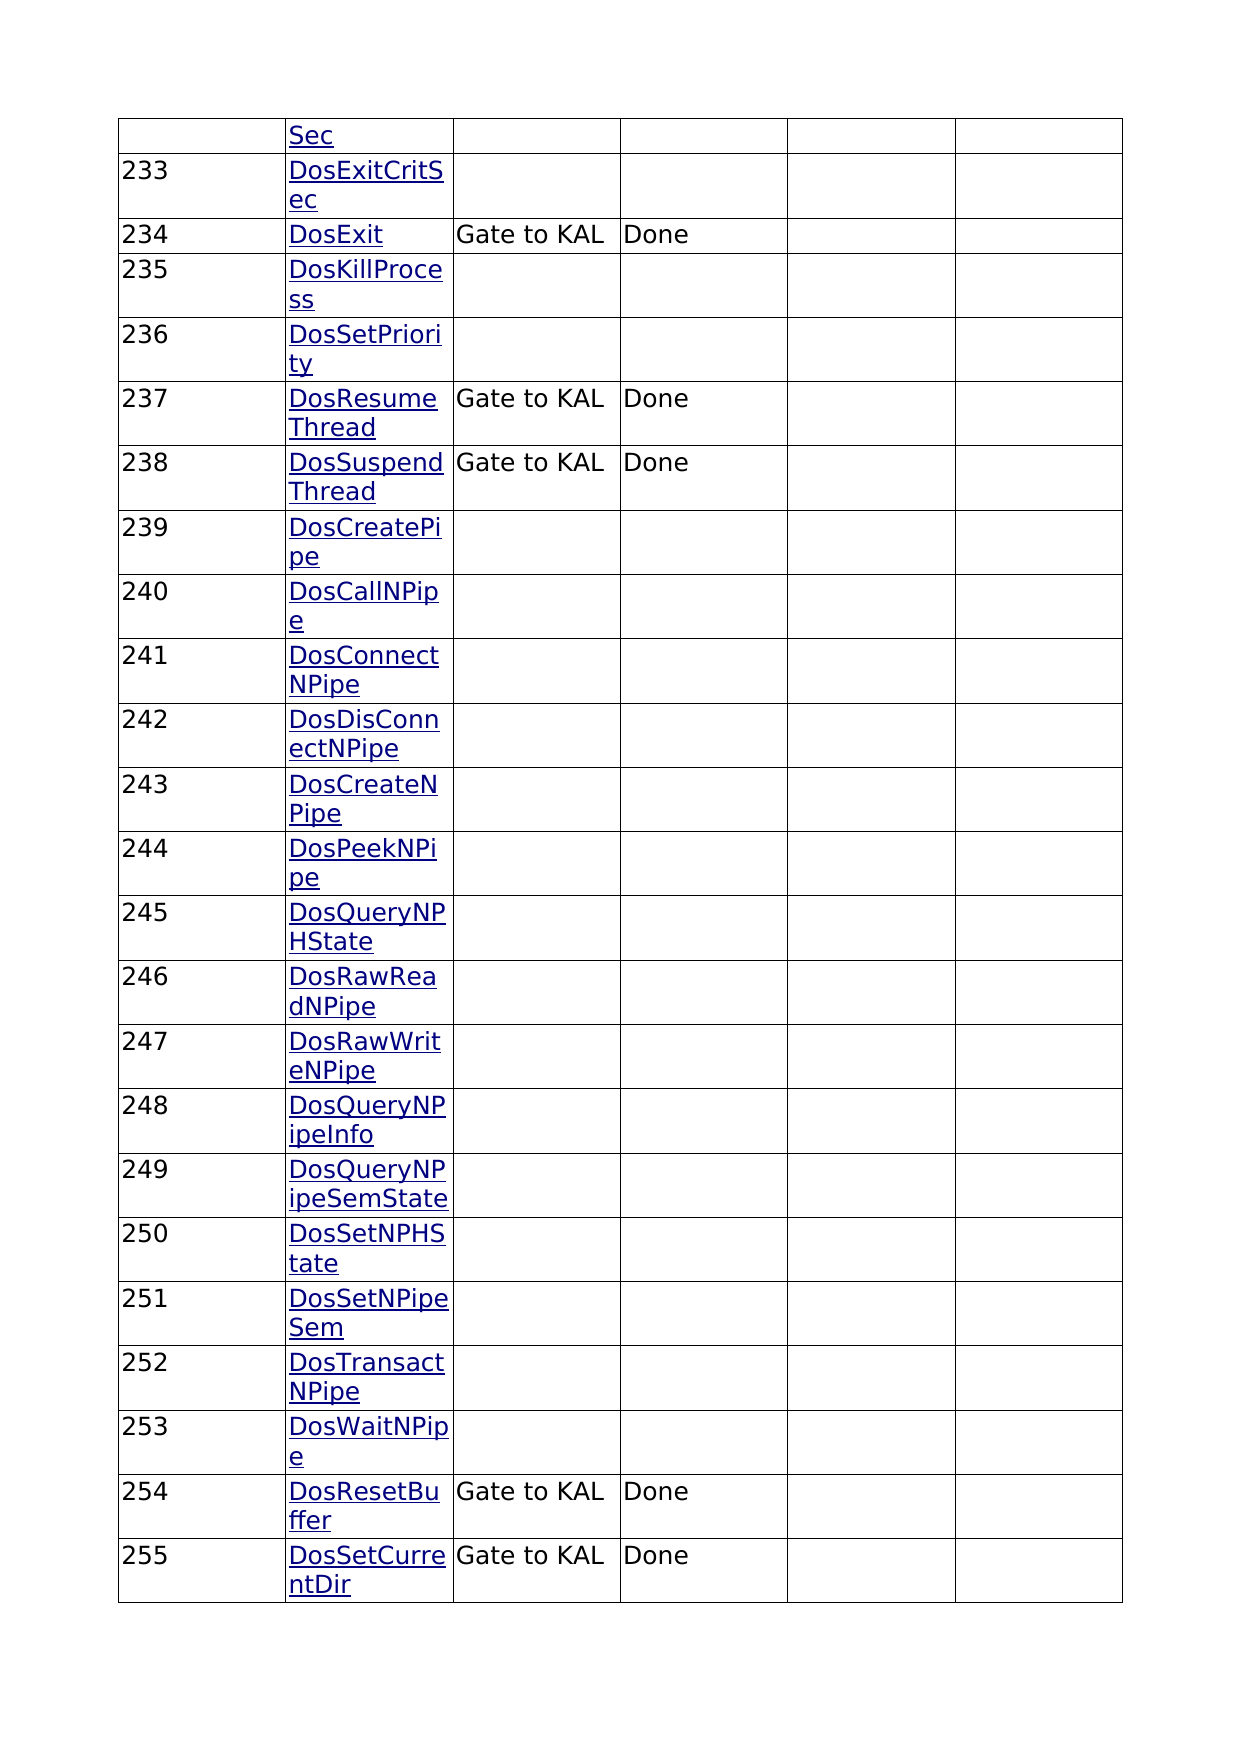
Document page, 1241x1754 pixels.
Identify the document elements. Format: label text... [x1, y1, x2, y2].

table_cell [956, 446, 1122, 510]
table_cell 247 [119, 1025, 285, 1088]
table_cell [956, 704, 1122, 767]
table_cell DosResumeThread [286, 382, 453, 445]
table_cell [788, 1539, 955, 1602]
table_cell [621, 1089, 787, 1152]
table_cell [788, 639, 955, 702]
table_cell [956, 1539, 1122, 1602]
table_cell 249 [119, 1154, 285, 1217]
table_cell [454, 832, 620, 895]
table_cell 252 [119, 1346, 285, 1409]
table_cell DosSetCurrentDir [286, 1539, 453, 1602]
table_cell 243 [119, 768, 285, 831]
table_cell 233 [119, 154, 285, 217]
table_cell [788, 575, 955, 638]
table_cell [621, 254, 787, 317]
table_cell [956, 1089, 1122, 1152]
table_cell 250 [119, 1218, 285, 1281]
table_cell [454, 1089, 620, 1152]
table_cell [956, 1411, 1122, 1474]
table_cell [788, 1411, 955, 1474]
table_cell [956, 896, 1122, 959]
table_cell [454, 639, 620, 702]
table_cell Gate to KAL [454, 382, 620, 445]
table_cell [621, 1282, 787, 1345]
table_cell [788, 1475, 955, 1538]
table_cell [621, 896, 787, 959]
table_cell 239 [119, 511, 285, 574]
table_cell [956, 254, 1122, 317]
table_cell [621, 1346, 787, 1409]
table_cell [454, 1218, 620, 1281]
table_cell [956, 318, 1122, 381]
table_cell DosSetNPipeSem [286, 1282, 453, 1345]
table_cell [956, 1154, 1122, 1217]
table_cell 253 [119, 1411, 285, 1474]
table_cell [454, 1411, 620, 1474]
table_cell [621, 1025, 787, 1088]
table_cell [788, 1154, 955, 1217]
table_cell Gate to KAL [454, 446, 620, 510]
table_cell Done [621, 382, 787, 445]
table_cell Done [621, 219, 787, 253]
table_cell [788, 961, 955, 1024]
table_cell 255 [119, 1539, 285, 1602]
table_cell DosCallNPipe [286, 575, 453, 638]
table_cell [454, 1346, 620, 1409]
table_cell 242 [119, 704, 285, 767]
table_cell [454, 768, 620, 831]
table_cell DosKillProcess [286, 254, 453, 317]
table_cell [788, 1346, 955, 1409]
table_cell [956, 119, 1122, 153]
table_cell [454, 1154, 620, 1217]
table_cell Done [621, 1539, 787, 1602]
table_cell DosQueryNPipeInfo [286, 1089, 453, 1152]
table_cell [788, 154, 955, 217]
table_cell [454, 318, 620, 381]
table_cell [788, 446, 955, 510]
table_cell [454, 1025, 620, 1088]
table_cell 234 [119, 219, 285, 253]
table_cell [956, 511, 1122, 574]
table_cell DosPeekNPipe [286, 832, 453, 895]
table_cell DosTransactNPipe [286, 1346, 453, 1409]
table_cell [788, 704, 955, 767]
table_cell [788, 1218, 955, 1281]
table_cell 246 [119, 961, 285, 1024]
table_cell [454, 254, 620, 317]
table_cell 248 [119, 1089, 285, 1152]
table_cell [621, 639, 787, 702]
table_cell DosExit [286, 219, 453, 253]
table_cell [956, 219, 1122, 253]
table_cell [788, 832, 955, 895]
table_cell [956, 1025, 1122, 1088]
table_cell [788, 1025, 955, 1088]
table_cell [454, 961, 620, 1024]
table_cell [788, 219, 955, 253]
table_cell [454, 511, 620, 574]
table_cell [454, 896, 620, 959]
table_cell Done [621, 446, 787, 510]
table_cell DosSetPriority [286, 318, 453, 381]
table_cell [788, 511, 955, 574]
table_cell DosSuspendThread [286, 446, 453, 510]
table_cell 254 [119, 1475, 285, 1538]
table_cell [956, 575, 1122, 638]
table_cell DosRawWriteNPipe [286, 1025, 453, 1088]
table_cell 238 [119, 446, 285, 510]
table_cell 240 [119, 575, 285, 638]
table_cell [621, 1411, 787, 1474]
table_cell [454, 154, 620, 217]
table_cell [788, 254, 955, 317]
table_cell [956, 1475, 1122, 1538]
table_cell [621, 961, 787, 1024]
table_cell 251 [119, 1282, 285, 1345]
table_cell [956, 961, 1122, 1024]
table_cell [956, 1346, 1122, 1409]
table_cell [621, 1218, 787, 1281]
table_cell [788, 768, 955, 831]
table_cell DosRawReadNPipe [286, 961, 453, 1024]
table_cell [788, 382, 955, 445]
table_cell Gate to KAL [454, 219, 620, 253]
table_cell DosQueryNPipeSemState [286, 1154, 453, 1217]
table_cell Sec [286, 119, 453, 153]
table_cell [956, 154, 1122, 217]
table_cell [621, 119, 787, 153]
table_cell Gate to KAL [454, 1475, 620, 1538]
table_cell DosExitCritSec [286, 154, 453, 217]
table_cell [621, 832, 787, 895]
table_cell DosSetNPHState [286, 1218, 453, 1281]
table_cell DosCreateNPipe [286, 768, 453, 831]
table_cell DosWaitNPipe [286, 1411, 453, 1474]
table_cell 244 [119, 832, 285, 895]
table_cell [621, 511, 787, 574]
table_cell 241 [119, 639, 285, 702]
table_cell [621, 154, 787, 217]
table_cell [956, 639, 1122, 702]
table_cell DosResetBuffer [286, 1475, 453, 1538]
table_cell DosCreatePipe [286, 511, 453, 574]
table_cell [454, 704, 620, 767]
table_cell [621, 318, 787, 381]
table_cell [119, 119, 285, 153]
table_cell DosQueryNPHState [286, 896, 453, 959]
table_cell 245 [119, 896, 285, 959]
table_cell 237 [119, 382, 285, 445]
table_cell [788, 1089, 955, 1152]
table_cell [454, 1282, 620, 1345]
table_cell [956, 768, 1122, 831]
table_cell 235 [119, 254, 285, 317]
table_cell [454, 575, 620, 638]
table_cell Done [621, 1475, 787, 1538]
table_cell [621, 1154, 787, 1217]
table_cell [788, 318, 955, 381]
table_cell [788, 1282, 955, 1345]
table_cell [956, 1282, 1122, 1345]
table_cell [956, 1218, 1122, 1281]
table_cell [788, 119, 955, 153]
table_cell DosDisConnectNPipe [286, 704, 453, 767]
table_cell [454, 119, 620, 153]
table_cell [621, 768, 787, 831]
table_cell [621, 704, 787, 767]
table_cell [788, 896, 955, 959]
table_cell 236 [119, 318, 285, 381]
table_cell DosConnectNPipe [286, 639, 453, 702]
table_cell [956, 382, 1122, 445]
table_cell [621, 575, 787, 638]
table_cell Gate to KAL [454, 1539, 620, 1602]
table_cell [956, 832, 1122, 895]
